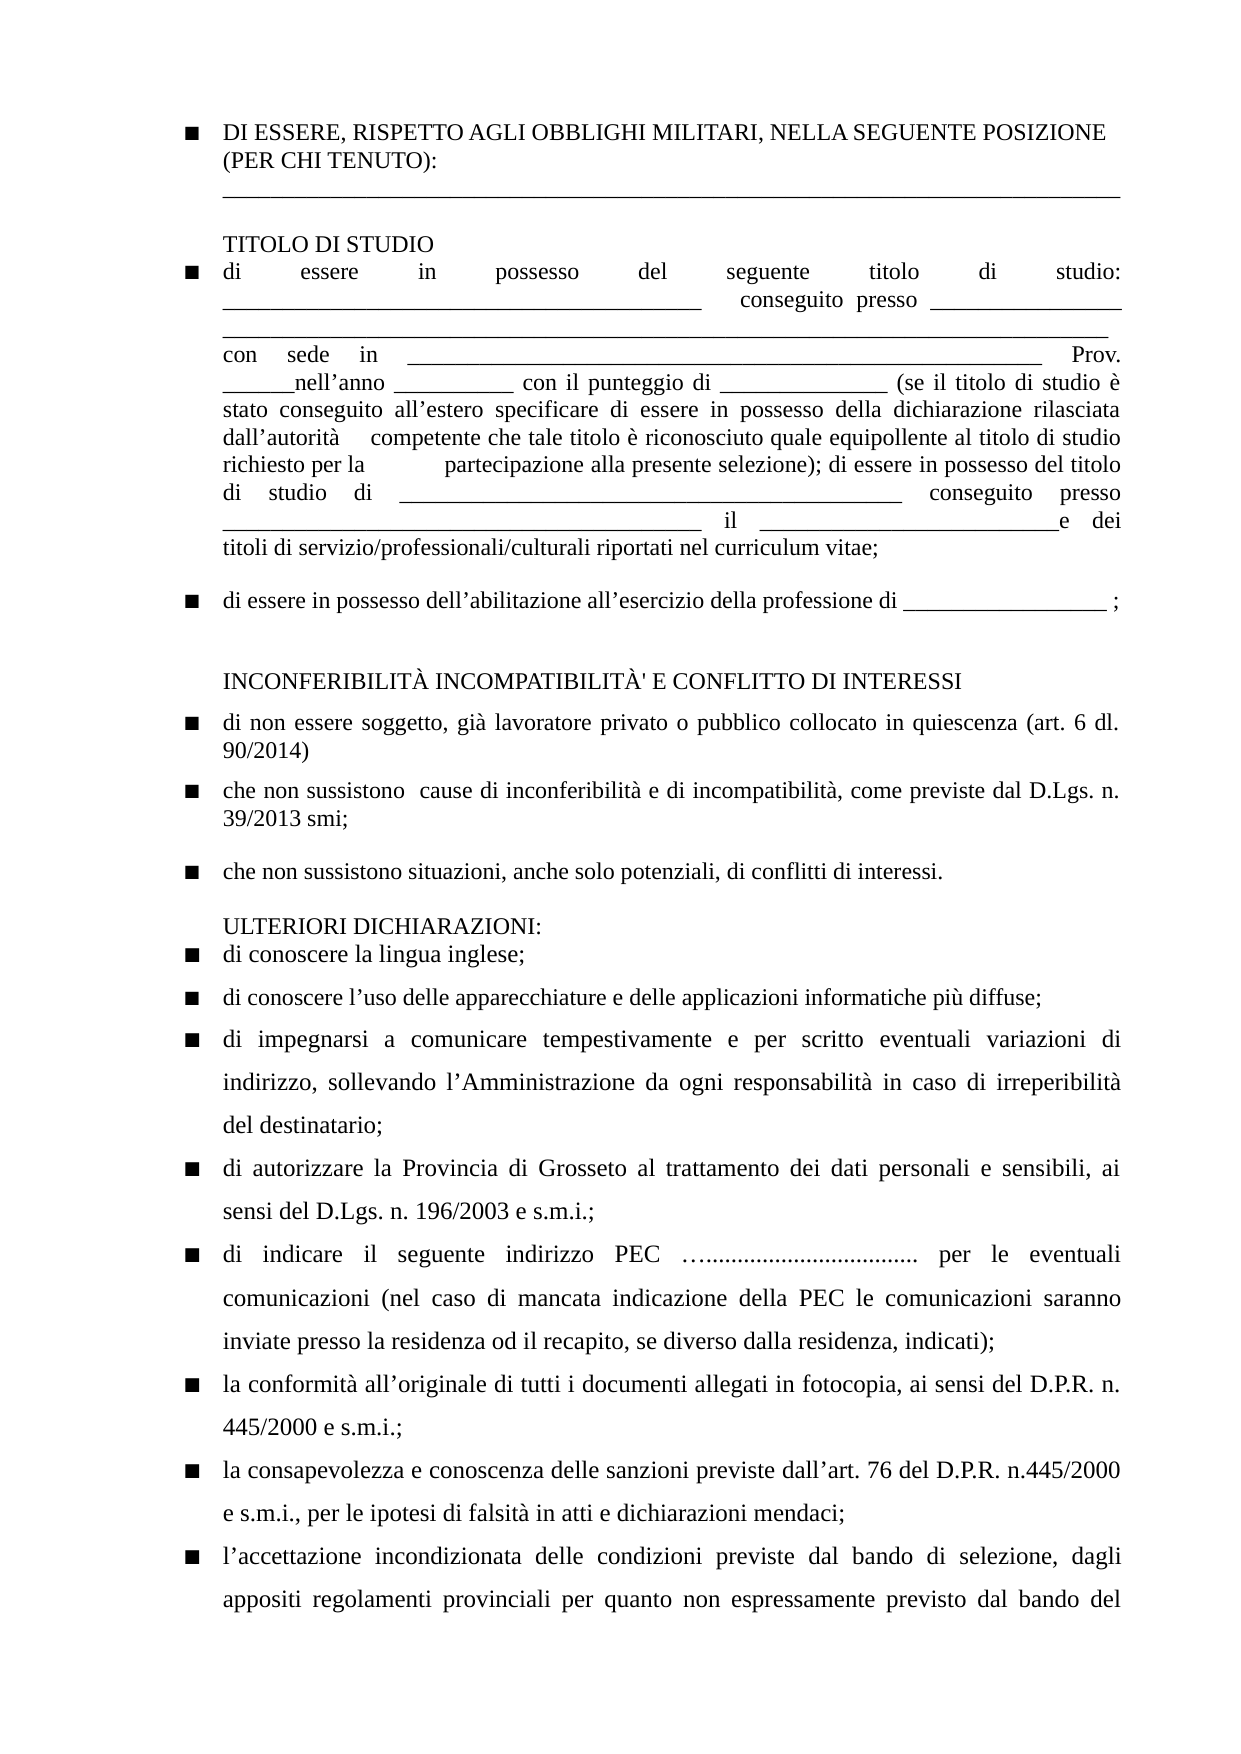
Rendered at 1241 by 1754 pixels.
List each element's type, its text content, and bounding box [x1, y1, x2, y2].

list la consapevolezza e conoscenza delle sanzioni previste dall’art. 76 del D.P.R. n.445/2000 e s.m.i., per le ipotesi di falsità in atti e dichiarazioni mendaci; [185, 1455, 1122, 1527]
list di impegnarsi a comunicare tempestivamente e per scritto eventuali variazioni di indirizzo, sollevando l’Amministrazione da ogni responsabilità in caso di irreperibilità del destinatario; [185, 1024, 1122, 1139]
list la conformità all’originale di tutti i documenti allegati in fotocopia, ai sensi del D.P.R. n. 445/2000 e s.m.i.; [185, 1369, 1122, 1441]
list di autorizzare la Provincia di Grosseto al trattamento dei dati personali e sensibili, ai sensi del D.Lgs. n. 196/2003 e s.m.i.; [185, 1153, 1122, 1225]
list TITOLO DI STUDIO [185, 230, 1122, 257]
list l’accettazione incondizionata delle condizioni previste dal bando di selezione, dagli appositi regolamenti provinciali per quanto non espressamente previsto dal bando del [185, 1541, 1122, 1613]
list di conoscere l’uso delle apparecchiature e delle applicazioni informatiche più diffuse; [185, 983, 1122, 1010]
list INCONFERIBILITÀ INCOMPATIBILITÀ' E CONFLITTO DI INTERESSI [185, 667, 1122, 695]
list di conoscere la lingua inglese; [185, 939, 1122, 968]
list DI ESSERE, RISPETTO AGLI OBBLIGHI MILITARI, NELLA SEGUENTE POSIZIONE (PER CHI TENUTO): ___________________________________________________________________________ [185, 118, 1122, 201]
list di essere in possesso dell’abilitazione all’esercizio della professione di _________________ ; [185, 586, 1122, 613]
list ULTERIORI DICHIARAZIONI: [185, 912, 1122, 939]
list di essere in possesso del seguente titolo di studio: ________________________________________ conseguito presso ________________ __________________________________________________________________________ [185, 257, 1122, 340]
list di indicare il seguente indirizzo PEC ….................................. per le eventuali comunicazioni (nel caso di mancata indicazione della PEC le comunicazioni saranno inviate presso la residenza od il recapito, se diverso dalla residenza, indicati); [185, 1239, 1122, 1354]
list con sede in _____________________________________________________ Prov. ______nell’anno __________ con il punteggio di ______________ (se il titolo di studio è stato conseguito all’estero specificare di essere in possesso della dichiarazione rilasciata dall’autorità competente che tale titolo è riconosciuto quale equipollente al titolo di studio richiesto per la partecipazione alla presente selezione); di essere in possesso del titolo di studio di __________________________________________ conseguito presso ________________________________________ il _________________________e dei titoli di servizio/professionali/culturali riportati nel curriculum vitae; [185, 340, 1122, 561]
list che non sussistono cause di inconferibilità e di incompatibilità, come previste dal D.Lgs. n. 39/2013 smi; [185, 776, 1122, 832]
list che non sussistono situazioni, anche solo potenziali, di conflitti di interessi. [185, 857, 1122, 884]
list di non essere soggetto, già lavoratore privato o pubblico collocato in quiescenza (art. 6 dl. 90/2014) [185, 708, 1122, 763]
